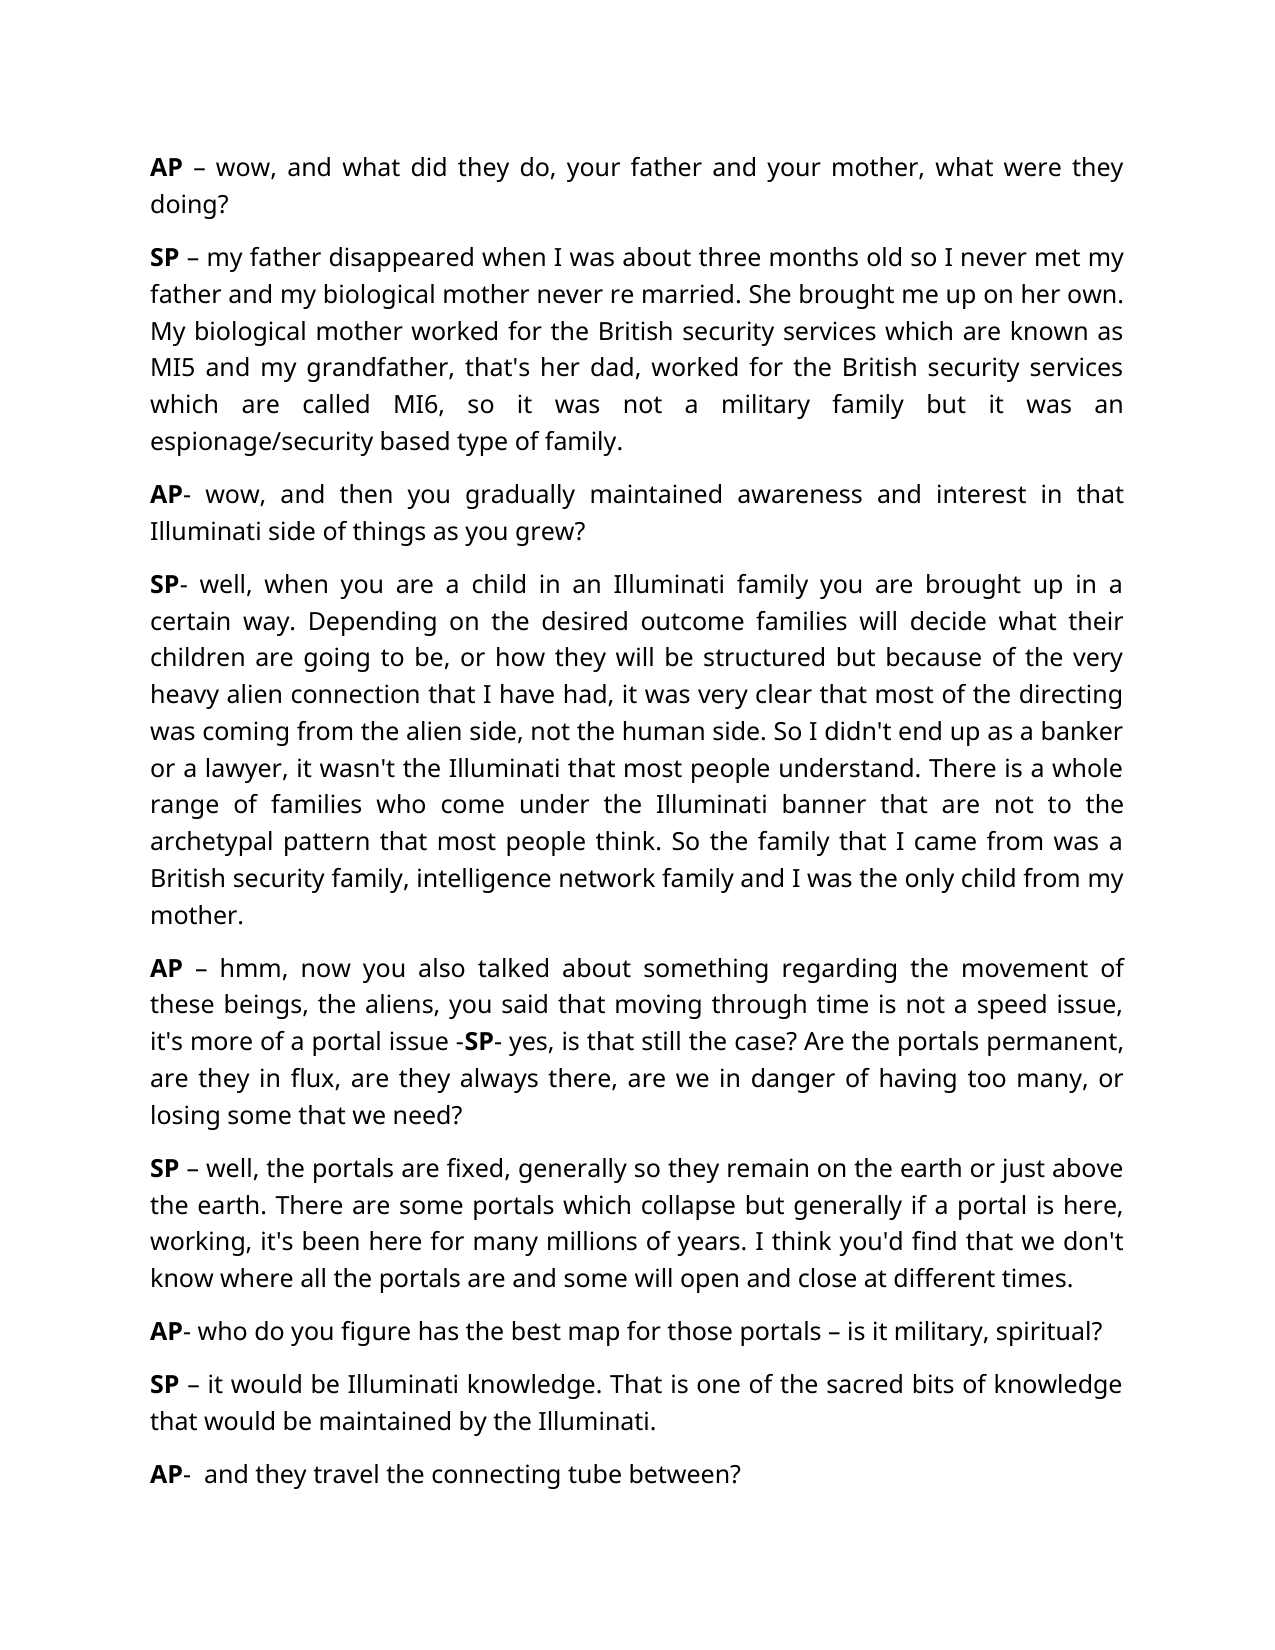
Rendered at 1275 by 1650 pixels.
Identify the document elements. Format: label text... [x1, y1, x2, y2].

text AP- and they travel the connecting tube between? [150, 1457, 1125, 1491]
text SP – it would be Illuminati knowledge. That is one of the sacred bits of knowledge that would be maintained by the Illuminati. [150, 1367, 1125, 1438]
text AP – wow, and what did they do, your father and your mother, what were they doing? [150, 150, 1125, 221]
text SP- well, when you are a child in an Illuminati family you are brought up in a certain way. Depending on the desired outcome families will decide what their children are going to be, or how they will be structured but because of the very heavy alien connection that I have had, it was very clear that most of the directing was coming from the alien side, not the human side. So I didn't end up as a banker or a lawyer, it wasn't the Illuminati that most people understand. There is a whole range of families who come under the Illuminati banner that are not to the archetypal pattern that most people think. So the family that I came from was a British security family, intelligence network family and I was the only child from my mother. [150, 566, 1125, 931]
text SP – my father disappeared when I was about three months old so I never met my father and my biological mother never re married. She brought me up on her own. My biological mother worked for the British security services which are known as MI5 and my grandfather, that's her dad, worked for the British security services which are called MI6, so it was not a military family but it was an espionage/security based type of family. [150, 240, 1125, 458]
text SP – well, the portals are fixed, generally so they remain on the earth or just above the earth. There are some portals which collapse but generally if a portal is here, working, it's been here for many millions of years. I think you'd find that we don't know where all the portals are and some will open and close at different times. [150, 1151, 1125, 1295]
text AP- who do you figure has the best map for those portals – is it military, spiritual? [150, 1314, 1125, 1348]
text AP – hmm, now you also talked about something regarding the movement of these beings, the aliens, you said that moving through time is not a speed issue, it's more of a portal issue -SP- yes, is that still the case? Are the portals permanent, are they in flux, are they always there, are we in danger of having too many, or losing some that we need? [150, 950, 1125, 1132]
text AP- wow, and then you gradually maintained awareness and interest in that Illuminati side of things as you grew? [150, 477, 1125, 547]
